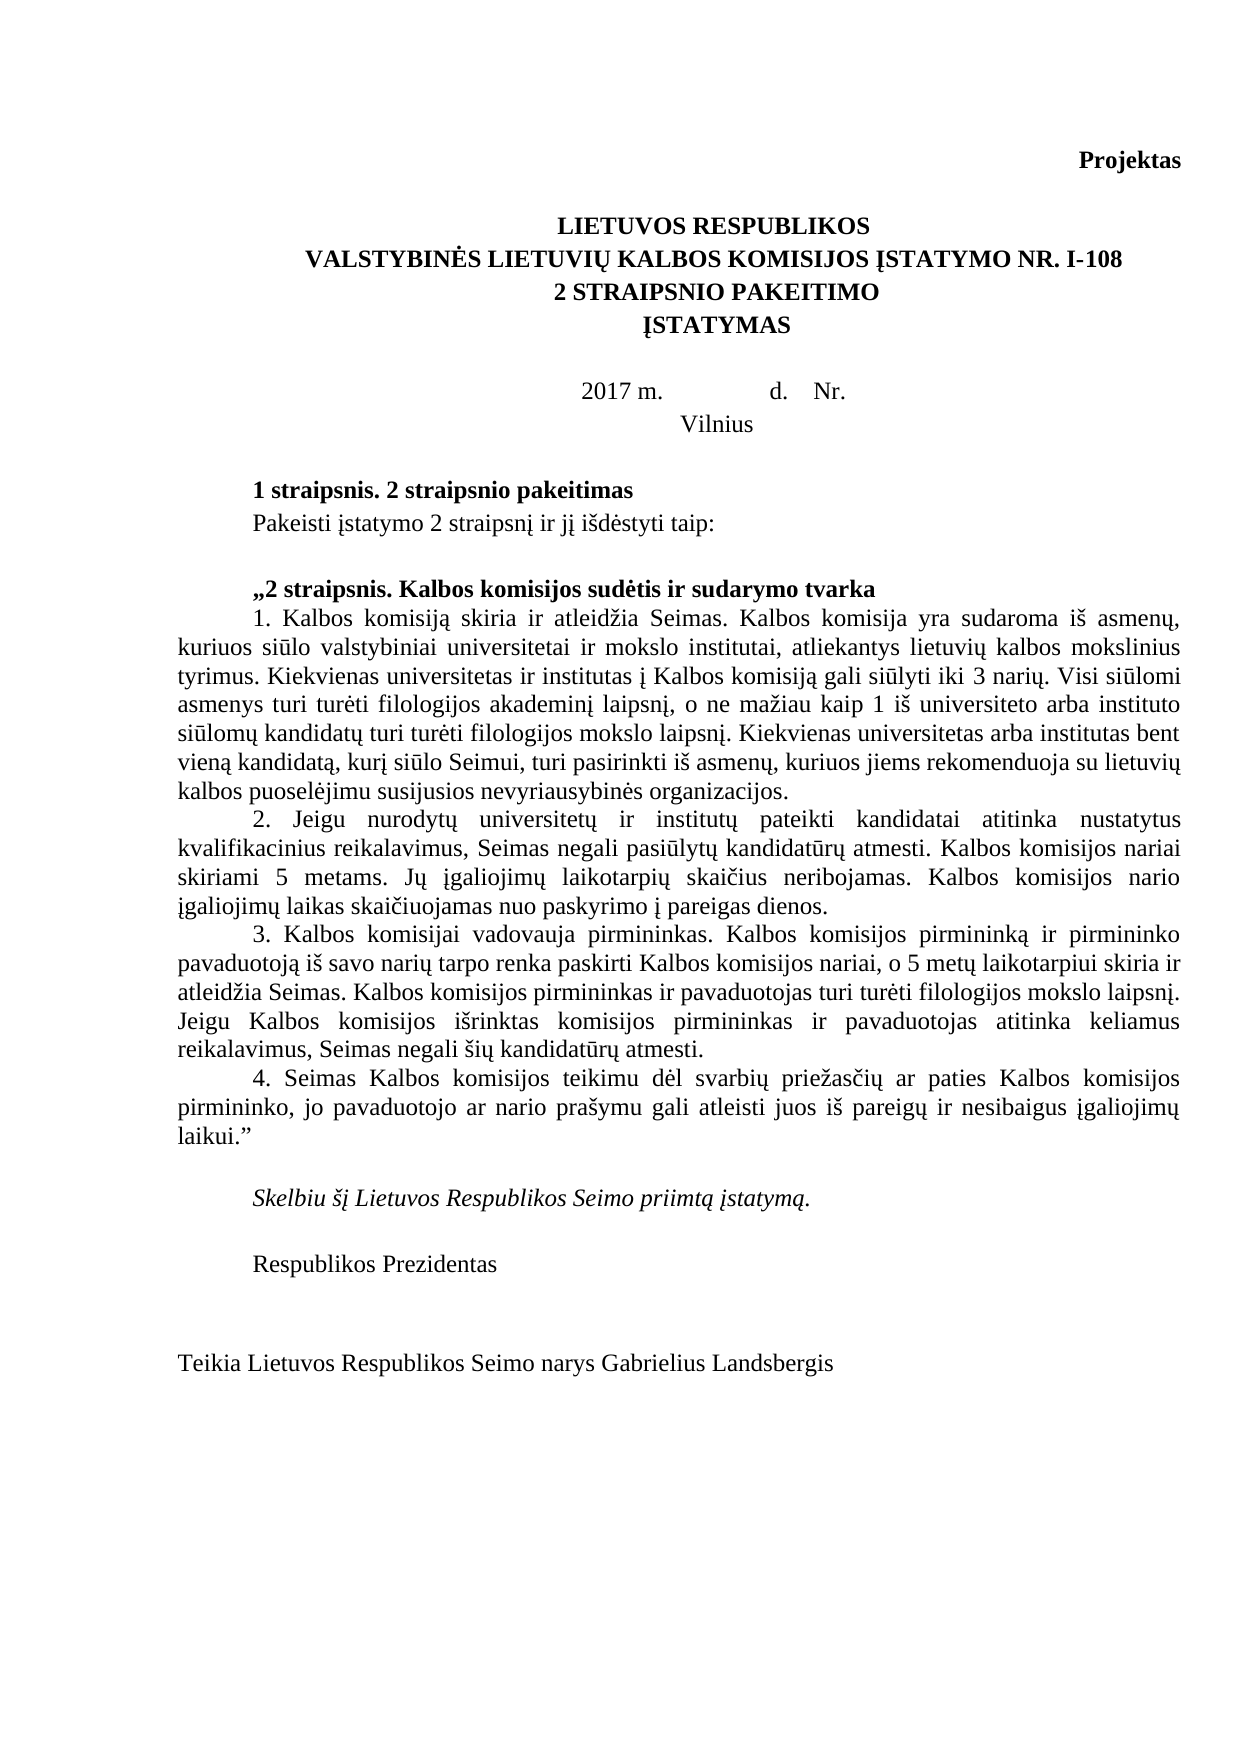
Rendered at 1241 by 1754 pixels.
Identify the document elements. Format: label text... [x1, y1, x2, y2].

text 4. Seimas Kalbos komisijos teikimu dėl svarbių priežasčių ar paties Kalbos komisijos pirmininko, jo pavaduotojo ar nario prašymu gali atleisti juos iš pareigų ir nesibaigus įgaliojimų laikui.” [177, 1063, 1181, 1149]
text VALSTYBINĖS LIETUVIŲ KALBOS KOMISIJOS ĮSTATYMO NR. I-108 [177, 244, 1181, 273]
text Projektas [177, 145, 1181, 174]
text 2017 m. d. Nr. [177, 376, 1181, 405]
text Skelbiu šį Lietuvos Respublikos Seimo priimtą įstatymą. [177, 1183, 1181, 1211]
text Vilnius [177, 409, 1181, 438]
text Teikia Lietuvos Respublikos Seimo narys Gabrielius Landsbergis [177, 1348, 1181, 1376]
text 3. Kalbos komisijai vadovauja pirmininkas. Kalbos komisijos pirmininką ir pirmininko pavaduotoją iš savo narių tarpo renka paskirti Kalbos komisijos nariai, o 5 metų laikotarpiui skiria ir atleidžia Seimas. Kalbos komisijos pirmininkas ir pavaduotojas turi turėti filologijos mokslo laipsnį. Jeigu Kalbos komisijos išrinktas komisijos pirmininkas ir pavaduotojas atitinka keliamus reikalavimus, Seimas negali šių kandidatūrų atmesti. [177, 919, 1181, 1063]
text 1. Kalbos komisiją skiria ir atleidžia Seimas. Kalbos komisija yra sudaroma iš asmenų, kuriuos siūlo valstybiniai universitetai ir mokslo institutai, atliekantys lietuvių kalbos mokslinius tyrimus. Kiekvienas universitetas ir institutas į Kalbos komisiją gali siūlyti iki 3 narių. Visi siūlomi asmenys turi turėti filologijos akademinį laipsnį, o ne mažiau kaip 1 iš universiteto arba instituto siūlomų kandidatų turi turėti filologijos mokslo laipsnį. Kiekvienas universitetas arba institutas bent vieną kandidatą, kurį siūlo Seimui, turi pasirinkti iš asmenų, kuriuos jiems rekomenduoja su lietuvių kalbos puoselėjimu susijusios nevyriausybinės organizacijos. [177, 603, 1181, 804]
text Pakeisti įstatymo 2 straipsnį ir jį išdėstyti taip: [177, 508, 1181, 537]
text LIETUVOS RESPUBLIKOS [177, 211, 1181, 240]
text 2 STRAIPSNIO PAKEITIMO [177, 277, 1181, 306]
text Respublikos Prezidentas [177, 1249, 1181, 1277]
text 2. Jeigu nurodytų universitetų ir institutų pateikti kandidatai atitinka nustatytus kvalifikacinius reikalavimus, Seimas negali pasiūlytų kandidatūrų atmesti. Kalbos komisijos nariai skiriami 5 metams. Jų įgaliojimų laikotarpių skaičius neribojamas. Kalbos komisijos nario įgaliojimų laikas skaičiuojamas nuo paskyrimo į pareigas dienos. [177, 804, 1181, 919]
text ĮSTATYMAS [177, 310, 1181, 339]
text „2 straipsnis. Kalbos komisijos sudėtis ir sudarymo tvarka [177, 574, 1181, 603]
text 1 straipsnis. 2 straipsnio pakeitimas [177, 476, 1181, 504]
